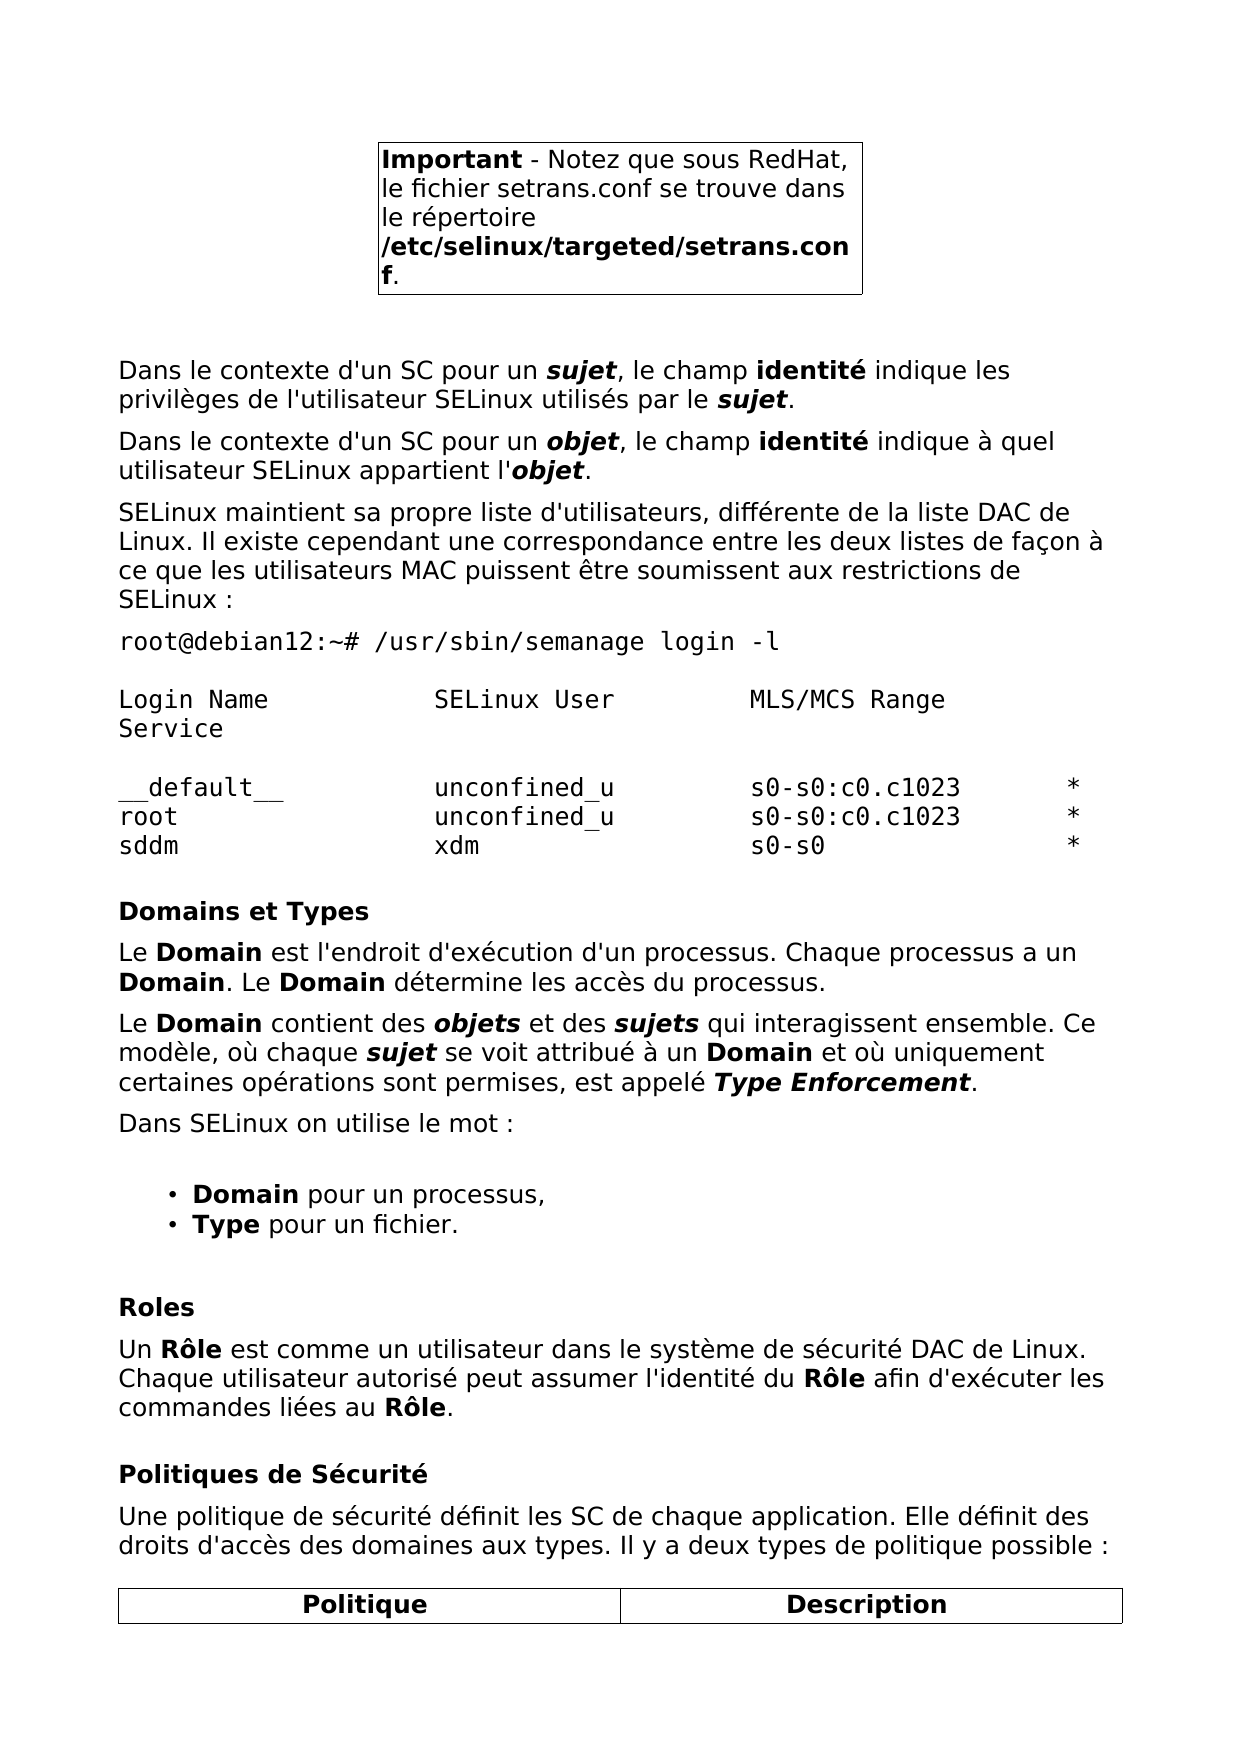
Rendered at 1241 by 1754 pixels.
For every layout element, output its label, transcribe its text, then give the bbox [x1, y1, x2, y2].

text Dans le contexte d'un SC pour un objet, le champ identité indique à quel utilisateur SELinux appartient l'objet. [118, 427, 1122, 485]
text Dans SELinux on utilise le mot : [118, 1109, 1122, 1139]
list Type pour un fichier. [177, 1210, 1122, 1239]
table_header Description [621, 1589, 1122, 1622]
text Le Domain contient des objets et des sujets qui interagissent ensemble. Ce modèle, où chaque sujet se voit attribué à un Domain et où uniquement certaines opérations sont permises, est appelé Type Enforcement. [118, 1009, 1122, 1097]
subtitle Domains et Types [118, 897, 1122, 926]
subtitle Politiques de Sécurité [118, 1460, 1122, 1489]
table_header Politique [119, 1589, 620, 1622]
text SELinux maintient sa propre liste d'utilisateurs, différente de la liste DAC de Linux. Il existe cependant une correspondance entre les deux listes de façon à ce que les utilisateurs MAC puissent être soumissent aux restrictions de SELinux : [118, 498, 1122, 614]
subtitle Roles [118, 1293, 1122, 1323]
text Un Rôle est comme un utilisateur dans le système de sécurité DAC de Linux. Chaque utilisateur autorisé peut assumer l'identité du Rôle afin d'exécuter les commandes liées au Rôle. [118, 1335, 1122, 1423]
text Une politique de sécurité définit les SC de chaque application. Elle définit des droits d'accès des domaines aux types. Il y a deux types de politique possible : [118, 1502, 1122, 1560]
text Dans le contexte d'un SC pour un sujet, le champ identité indique les privilèges de l'utilisateur SELinux utilisés par le sujet. [118, 356, 1122, 414]
text root@debian12:~# /usr/sbin/semanage login -l Login Name SELinux User MLS/MCS Range Service __default__ unconfined_u s0-s0:c0.c1023 * root unconfined_u s0-s0:c0.c1023 * sddm xdm s0-s0 * [118, 627, 1122, 860]
list Domain pour un processus, [177, 1181, 1122, 1210]
text Le Domain est l'endroit d'exécution d'un processus. Chaque processus a un Domain. Le Domain détermine les accès du processus. [118, 939, 1122, 997]
table_header Important - Notez que sous RedHat, le fichier setrans.conf se trouve dans le répertoire /etc/selinux/targeted/setrans.conf. [379, 143, 862, 293]
